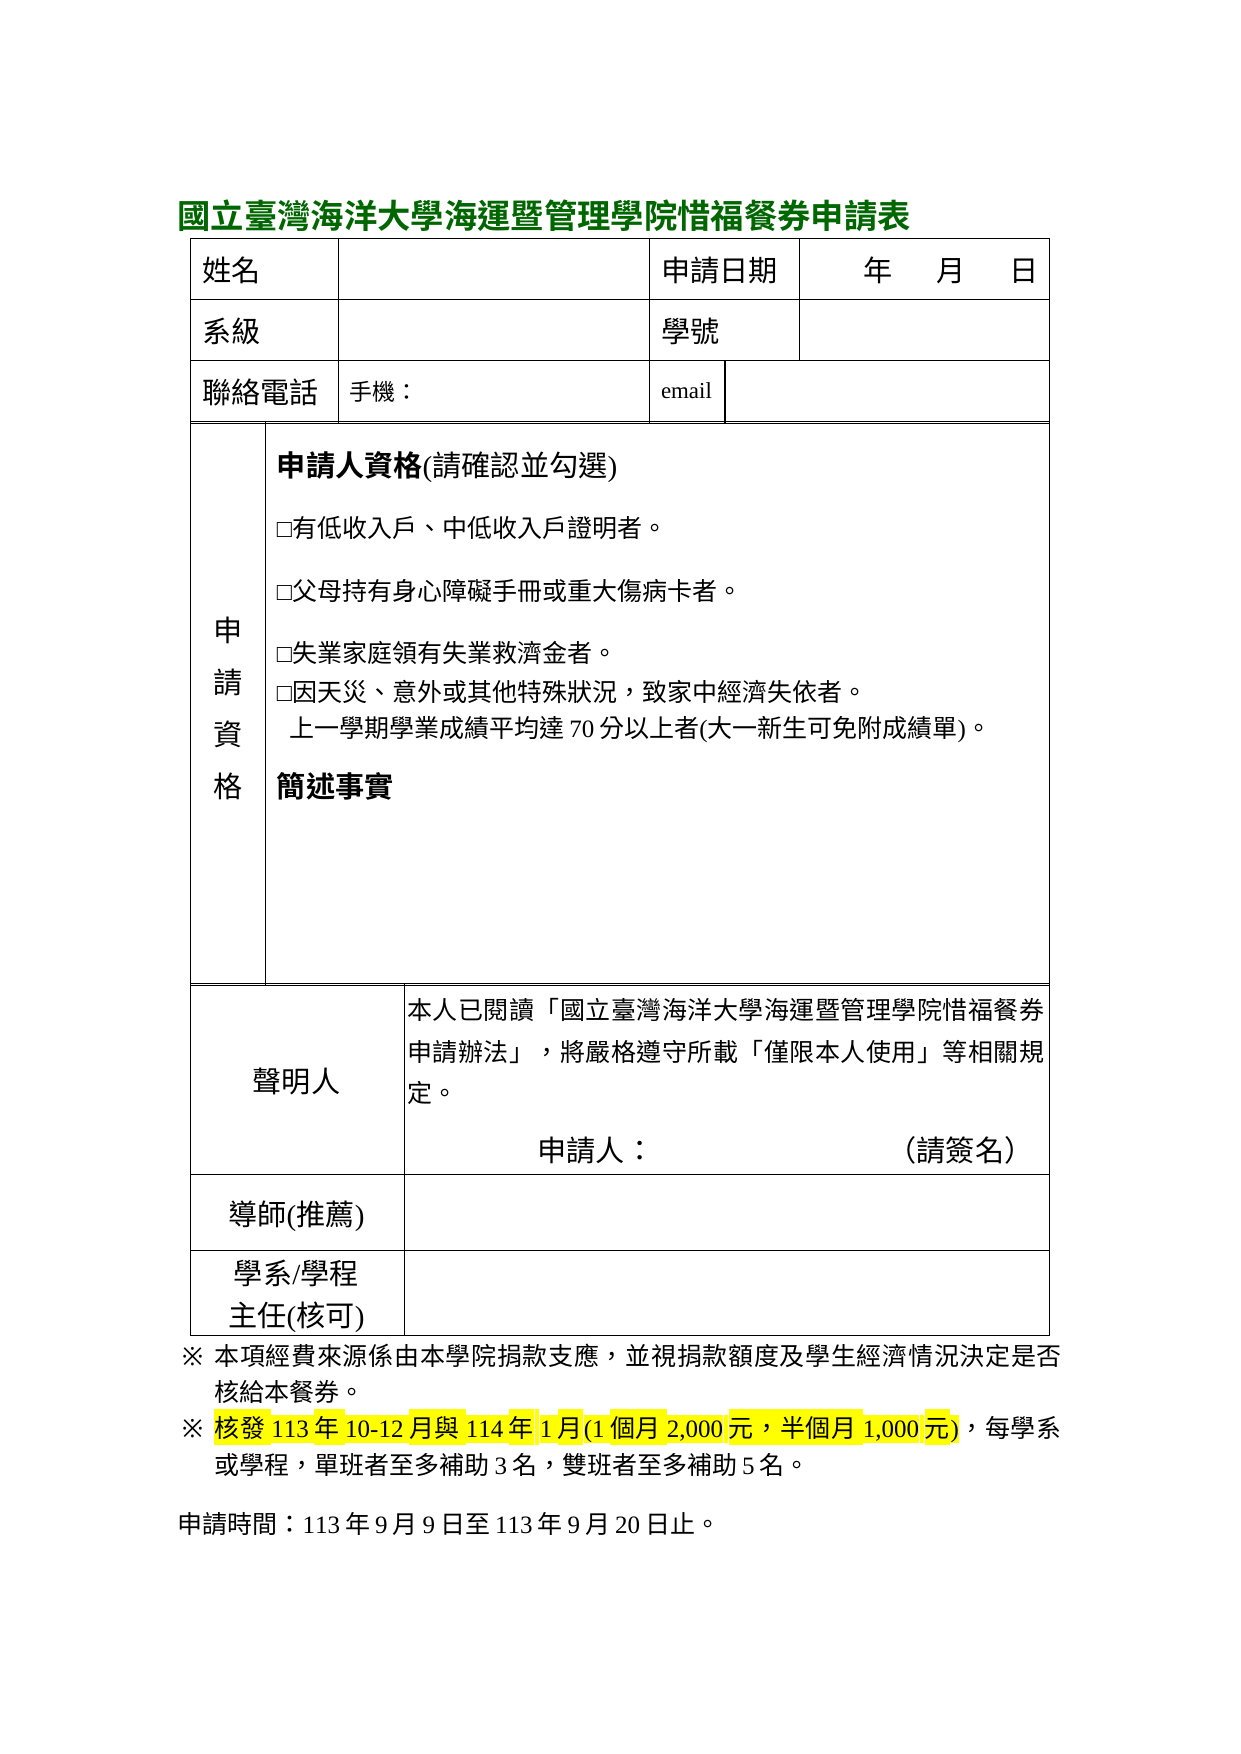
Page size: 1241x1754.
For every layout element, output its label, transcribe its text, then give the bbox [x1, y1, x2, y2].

table_cell 申請資格 [191, 424, 265, 983]
table_cell 聲明人 [191, 986, 404, 1174]
table_cell [800, 300, 1049, 360]
table_cell [405, 1175, 1049, 1250]
table_header [339, 239, 649, 299]
list 核發113年10-12月與114年1月(1個月2,000元，半個月1,000元)，每學系或學程，單班者至多補助3名，雙班者至多補助5名。 [177, 1409, 1063, 1481]
table_cell 聯絡電話 [191, 361, 338, 421]
table_cell 系級 [191, 300, 338, 360]
list 本項經費來源係由本學院捐款支應，並視捐款額度及學生經濟情況決定是否核給本餐券。 [177, 1336, 1063, 1409]
table_header 申請日期 [650, 239, 799, 299]
text 申請時間：113年9月9日至113年9月20日止。 [177, 1481, 1063, 1544]
table_cell 學號 [650, 300, 799, 360]
table_cell 手機： [339, 361, 649, 421]
table_cell 本人已閱讀「國立臺灣海洋大學海運暨管理學院惜福餐券申請辦法」，將嚴格遵守所載「僅限本人使用」等相關規定。 申請人： （請簽名） [405, 986, 1049, 1174]
table_header 姓名 [191, 239, 338, 299]
table_cell 申請人資格(請確認並勾選) □有低收入戶、中低收入戶證明者。 □父母持有身心障礙手冊或重大傷病卡者。 □失業家庭領有失業救濟金者。 □因天災、意外或其他特殊狀況，致家中經濟失依者。 上一學期學業成績平均達70分以上者(大一新生可免附成績單)。 簡述事實 [266, 424, 1049, 983]
table_cell [726, 361, 1049, 421]
table_cell 學系/學程 主任(核可) [191, 1251, 404, 1335]
table_cell email [650, 361, 724, 421]
table_header 年 月 日 [800, 239, 1049, 299]
text 國立臺灣海洋大學海運暨管理學院惜福餐券申請表 [177, 189, 1063, 238]
table_cell [339, 300, 649, 360]
table_cell [405, 1251, 1049, 1335]
table_cell 導師(推薦) [191, 1175, 404, 1250]
